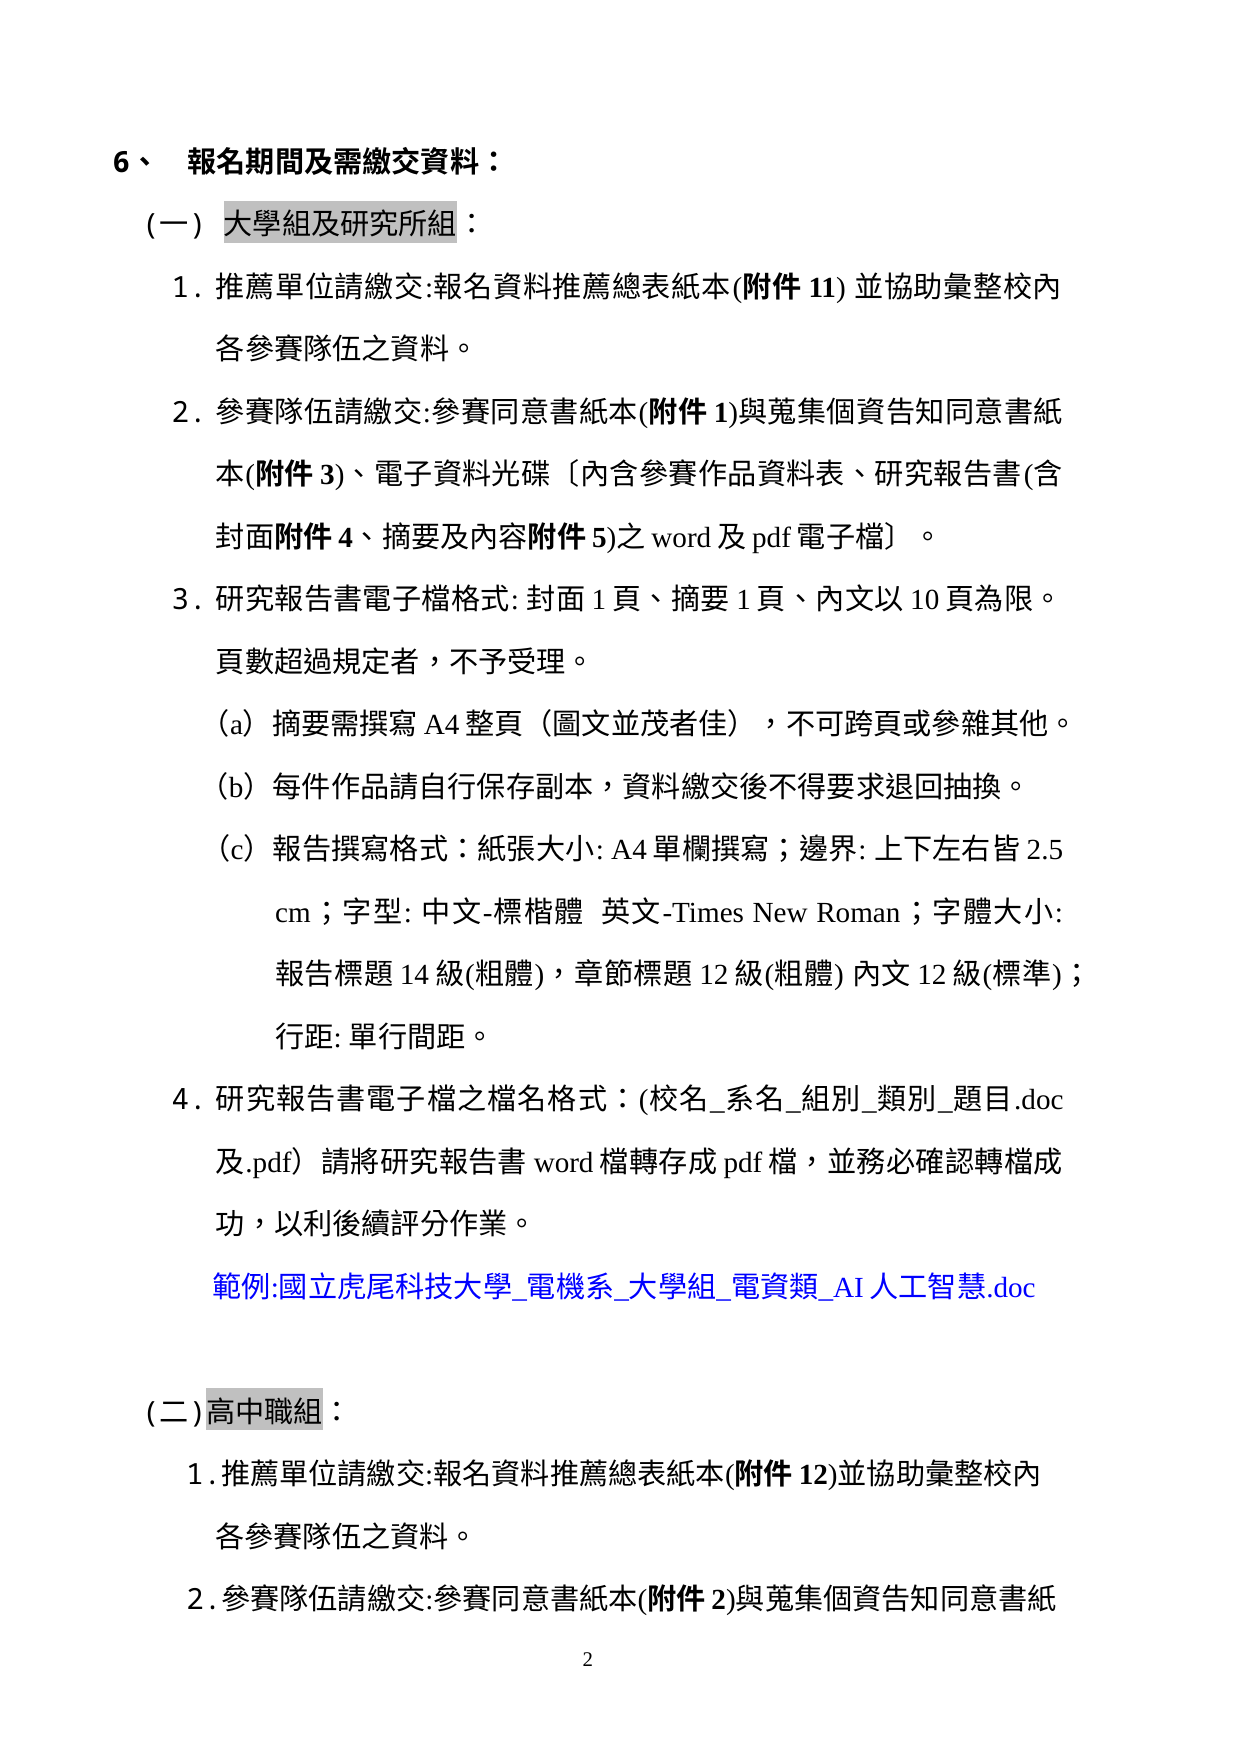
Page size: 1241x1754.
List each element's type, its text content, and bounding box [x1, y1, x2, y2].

list 研究報告書電子檔之檔名格式：(校名_系名_組別_類別_題目.doc 及.pdf）請將研究報告書word檔轉存成pdf檔，並務必確認轉檔成功，以利後續評分作業。 [171, 1055, 1063, 1243]
text 1.推薦單位請繳交:報名資料推薦總表紙本(附件12)並協助彙整校內各參賽隊伍之資料。 [186, 1430, 1063, 1555]
list 研究報告書電子檔格式: 封面1頁、摘要1頁、內文以10頁為限。頁數超過規定者，不予受理。 [171, 555, 1063, 680]
text 2.參賽隊伍請繳交:參賽同意書紙本(附件2)與蒐集個資告知同意書紙 [186, 1555, 1063, 1618]
list 報名期間及需繳交資料： [112, 118, 1063, 180]
text （b）每件作品請自行保存副本，資料繳交後不得要求退回抽換。 [97, 743, 1063, 805]
text （c）報告撰寫格式：紙張大小: A4單欄撰寫；邊界: 上下左右皆2.5 cm；字型: 中文-標楷體 英文-Times New Roman；字體大小: 報告標題14級(粗體)，章節標題12級(粗體) 內文12級(標準)；行距: 單行間距。 [186, 805, 1063, 1055]
list 推薦單位請繳交:報名資料推薦總表紙本(附件11) 並協助彙整校內各參賽隊伍之資料。 [171, 243, 1063, 368]
text （a）摘要需撰寫A4整頁（圖文並茂者佳），不可跨頁或參雜其他。 [112, 680, 1063, 743]
text 範例:國立虎尾科技大學_電機系_大學組_電資類_AI人工智慧.doc [212, 1243, 1063, 1305]
list 參賽隊伍請繳交:參賽同意書紙本(附件1)與蒐集個資告知同意書紙本(附件3)、電子資料光碟〔內含參賽作品資料表、研究報告書(含封面附件4、摘要及內容附件5)之word及pdf電子檔〕。 [171, 368, 1063, 555]
text (一) 大學組及研究所組： [142, 180, 1063, 243]
text (二)高中職組： [142, 1368, 1063, 1430]
